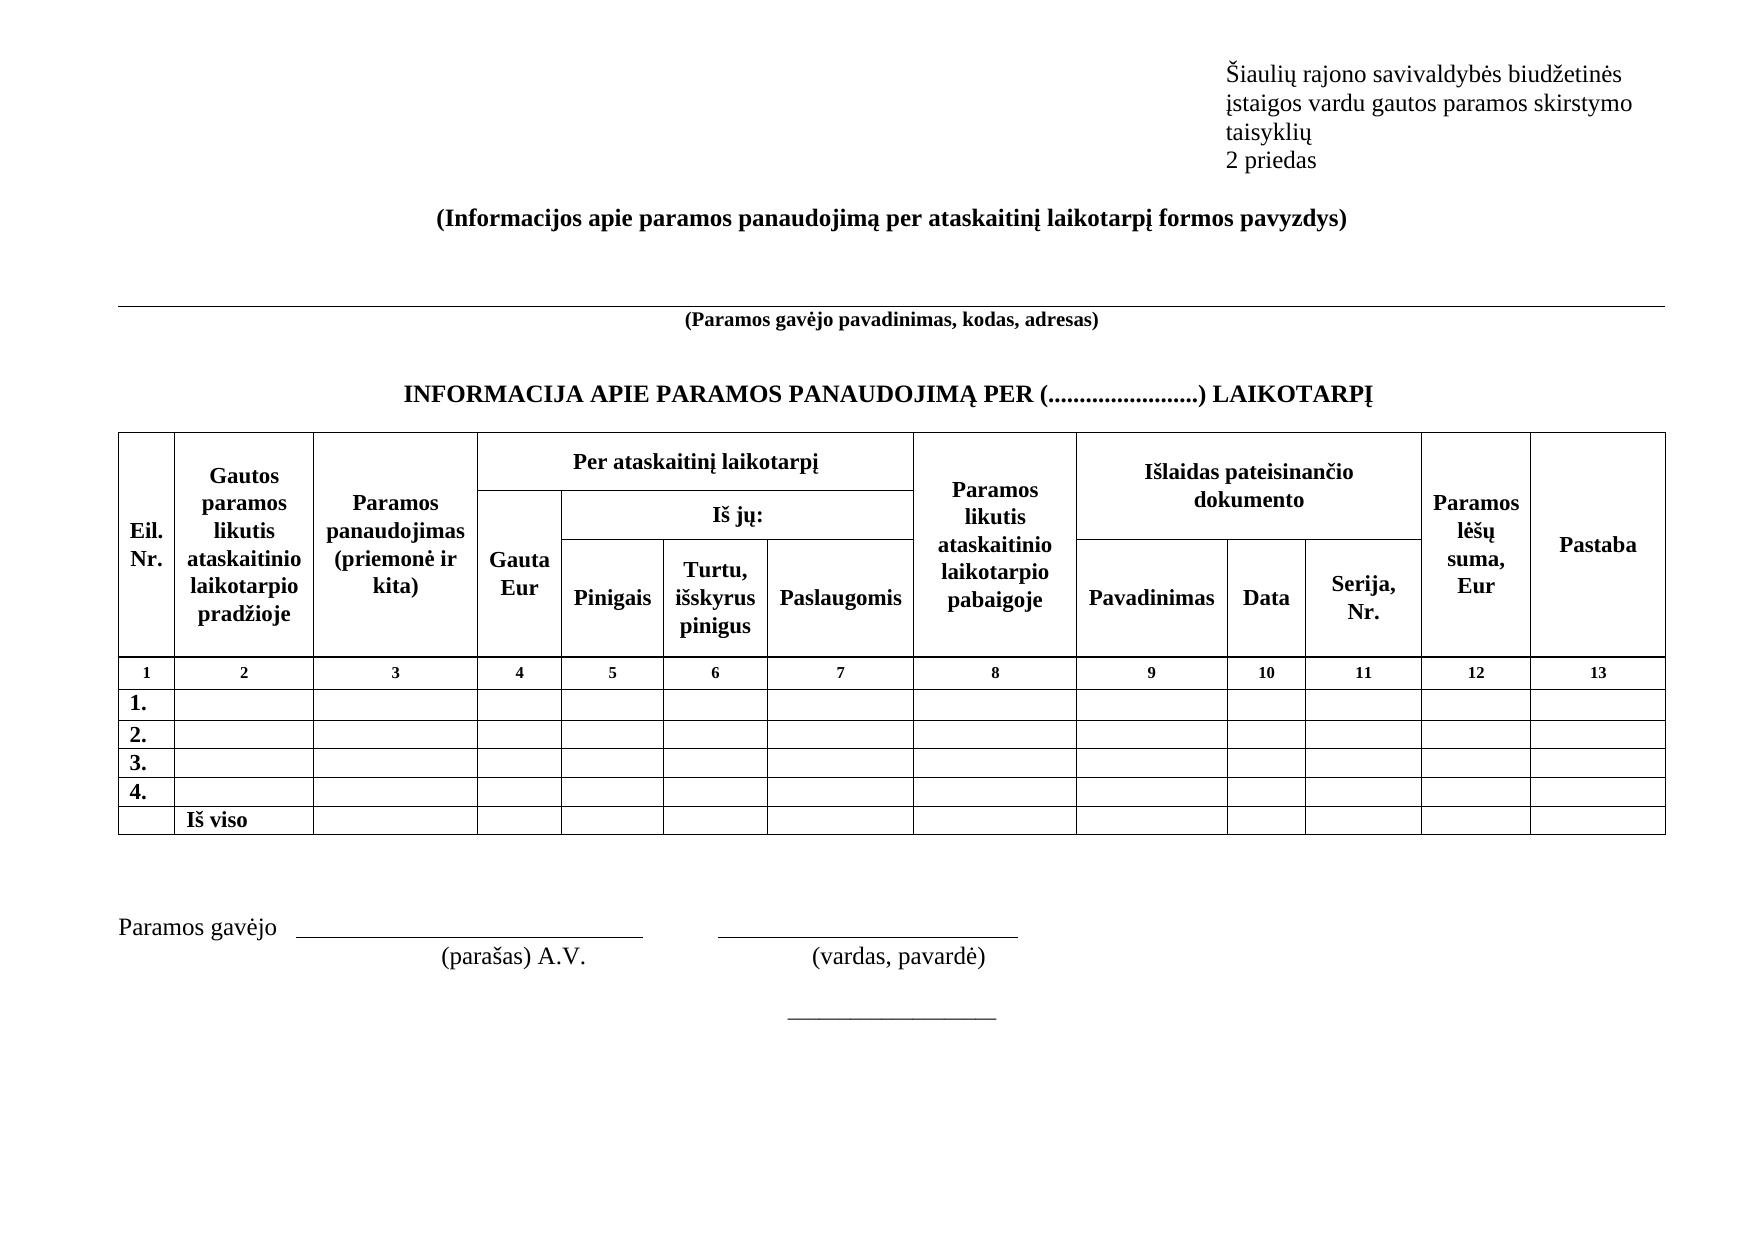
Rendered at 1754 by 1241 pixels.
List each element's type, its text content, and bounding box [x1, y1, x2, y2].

table_cell [1228, 749, 1305, 777]
text INFORMACIJA APIE PARAMOS PANAUDOJIMĄ PER (........................) LAIKOTARPĮ [118, 379, 1665, 408]
table_cell Pavadinimas [1077, 540, 1227, 656]
table_cell [664, 807, 767, 834]
table_cell [1306, 690, 1421, 719]
table_cell [175, 690, 313, 719]
table_cell [1077, 690, 1227, 719]
table_cell [914, 778, 1076, 806]
text Šiaulių rajono savivaldybės biudžetinės įstaigos vardu gautos paramos skirstymo taisyklių [1226, 59, 1665, 145]
table_cell [562, 749, 663, 777]
table_cell [1077, 721, 1227, 748]
table_cell [1228, 778, 1305, 806]
table_cell [664, 749, 767, 777]
table_cell [1228, 807, 1305, 834]
table_cell [314, 721, 477, 748]
table_cell [562, 721, 663, 748]
table_cell 2 [175, 658, 313, 688]
text (Informacijos apie paramos panaudojimą per ataskaitinį laikotarpį formos pavyzdys) [118, 203, 1665, 232]
table_cell 3 [314, 658, 477, 688]
table_cell 3. [119, 749, 174, 777]
table_cell [914, 749, 1076, 777]
table_cell Gauta Eur [478, 491, 561, 656]
table_cell [1422, 807, 1530, 834]
table_cell [175, 749, 313, 777]
table_cell 1. [119, 690, 174, 719]
table_cell 4 [478, 658, 561, 688]
table_header Gautos paramos likutis ataskaitinio laikotarpio pradžioje [175, 433, 313, 656]
table_cell [1531, 778, 1665, 806]
table_cell Data [1228, 540, 1305, 656]
table_cell Pinigais [562, 540, 663, 656]
table_cell 11 [1306, 658, 1421, 688]
table_cell 9 [1077, 658, 1227, 688]
table_cell [1422, 778, 1530, 806]
table_cell [768, 721, 913, 748]
table_cell [1306, 721, 1421, 748]
text ____________________ [118, 998, 1665, 1022]
text (parašas) A.V. (vardas, pavardė) [118, 941, 1665, 969]
table_cell [768, 807, 913, 834]
table_cell 10 [1228, 658, 1305, 688]
table_cell [768, 778, 913, 806]
table_cell 4. [119, 778, 174, 806]
table_cell [119, 807, 174, 834]
table_cell [768, 749, 913, 777]
table_cell [664, 721, 767, 748]
table_cell [562, 778, 663, 806]
table_cell [1422, 749, 1530, 777]
table_cell Turtu, išskyrus pinigus [664, 540, 767, 656]
table_cell [1228, 690, 1305, 719]
table_cell [478, 721, 561, 748]
table_header Išlaidas pateisinančio dokumento [1077, 433, 1421, 539]
table_cell [664, 690, 767, 719]
table_cell Iš viso [175, 807, 313, 834]
table_cell 5 [562, 658, 663, 688]
table_cell [1228, 721, 1305, 748]
table_cell [175, 721, 313, 748]
table_cell [1531, 749, 1665, 777]
table_header Paramos likutis ataskaitinio laikotarpio pabaigoje [914, 433, 1076, 656]
table_cell [768, 690, 913, 719]
text 2 priedas [1226, 145, 1665, 174]
table_cell [1531, 807, 1665, 834]
table_header Pastaba [1531, 433, 1665, 656]
table_cell Serija, Nr. [1306, 540, 1421, 656]
table_cell Iš jų: [562, 491, 913, 539]
table_cell [478, 807, 561, 834]
table_cell [175, 778, 313, 806]
table_cell [914, 807, 1076, 834]
table_cell 1 [119, 658, 174, 688]
table_cell [664, 778, 767, 806]
table_cell [1422, 721, 1530, 748]
table_cell [1306, 807, 1421, 834]
table_cell [1422, 690, 1530, 719]
table_cell [314, 690, 477, 719]
table_cell [562, 807, 663, 834]
table_cell [1306, 749, 1421, 777]
table_cell [1531, 690, 1665, 719]
table_header Paramos lėšų suma, Eur [1422, 433, 1530, 656]
text Paramos gavėjo [118, 912, 1665, 941]
table_cell [478, 690, 561, 719]
table_cell [1531, 721, 1665, 748]
table_cell [1306, 778, 1421, 806]
table_cell [562, 690, 663, 719]
table_cell [1077, 807, 1227, 834]
table_cell 7 [768, 658, 913, 688]
table_cell [314, 778, 477, 806]
table_cell 2. [119, 721, 174, 748]
table_cell [478, 749, 561, 777]
table_cell Paslaugomis [768, 540, 913, 656]
table_cell [314, 749, 477, 777]
table_cell [1077, 749, 1227, 777]
table_cell 6 [664, 658, 767, 688]
table_cell [1077, 778, 1227, 806]
text (Paramos gavėjo pavadinimas, kodas, adresas) [118, 307, 1665, 331]
table_cell [914, 690, 1076, 719]
table_cell 12 [1422, 658, 1530, 688]
table_header Per ataskaitinį laikotarpį [478, 433, 913, 490]
table_cell [914, 721, 1076, 748]
table_header Paramos panaudojimas (priemonė ir kita) [314, 433, 477, 656]
table_header Eil. Nr. [119, 433, 174, 656]
table_cell 13 [1531, 658, 1665, 688]
table_cell [314, 807, 477, 834]
table_cell [478, 778, 561, 806]
table_cell 8 [914, 658, 1076, 688]
